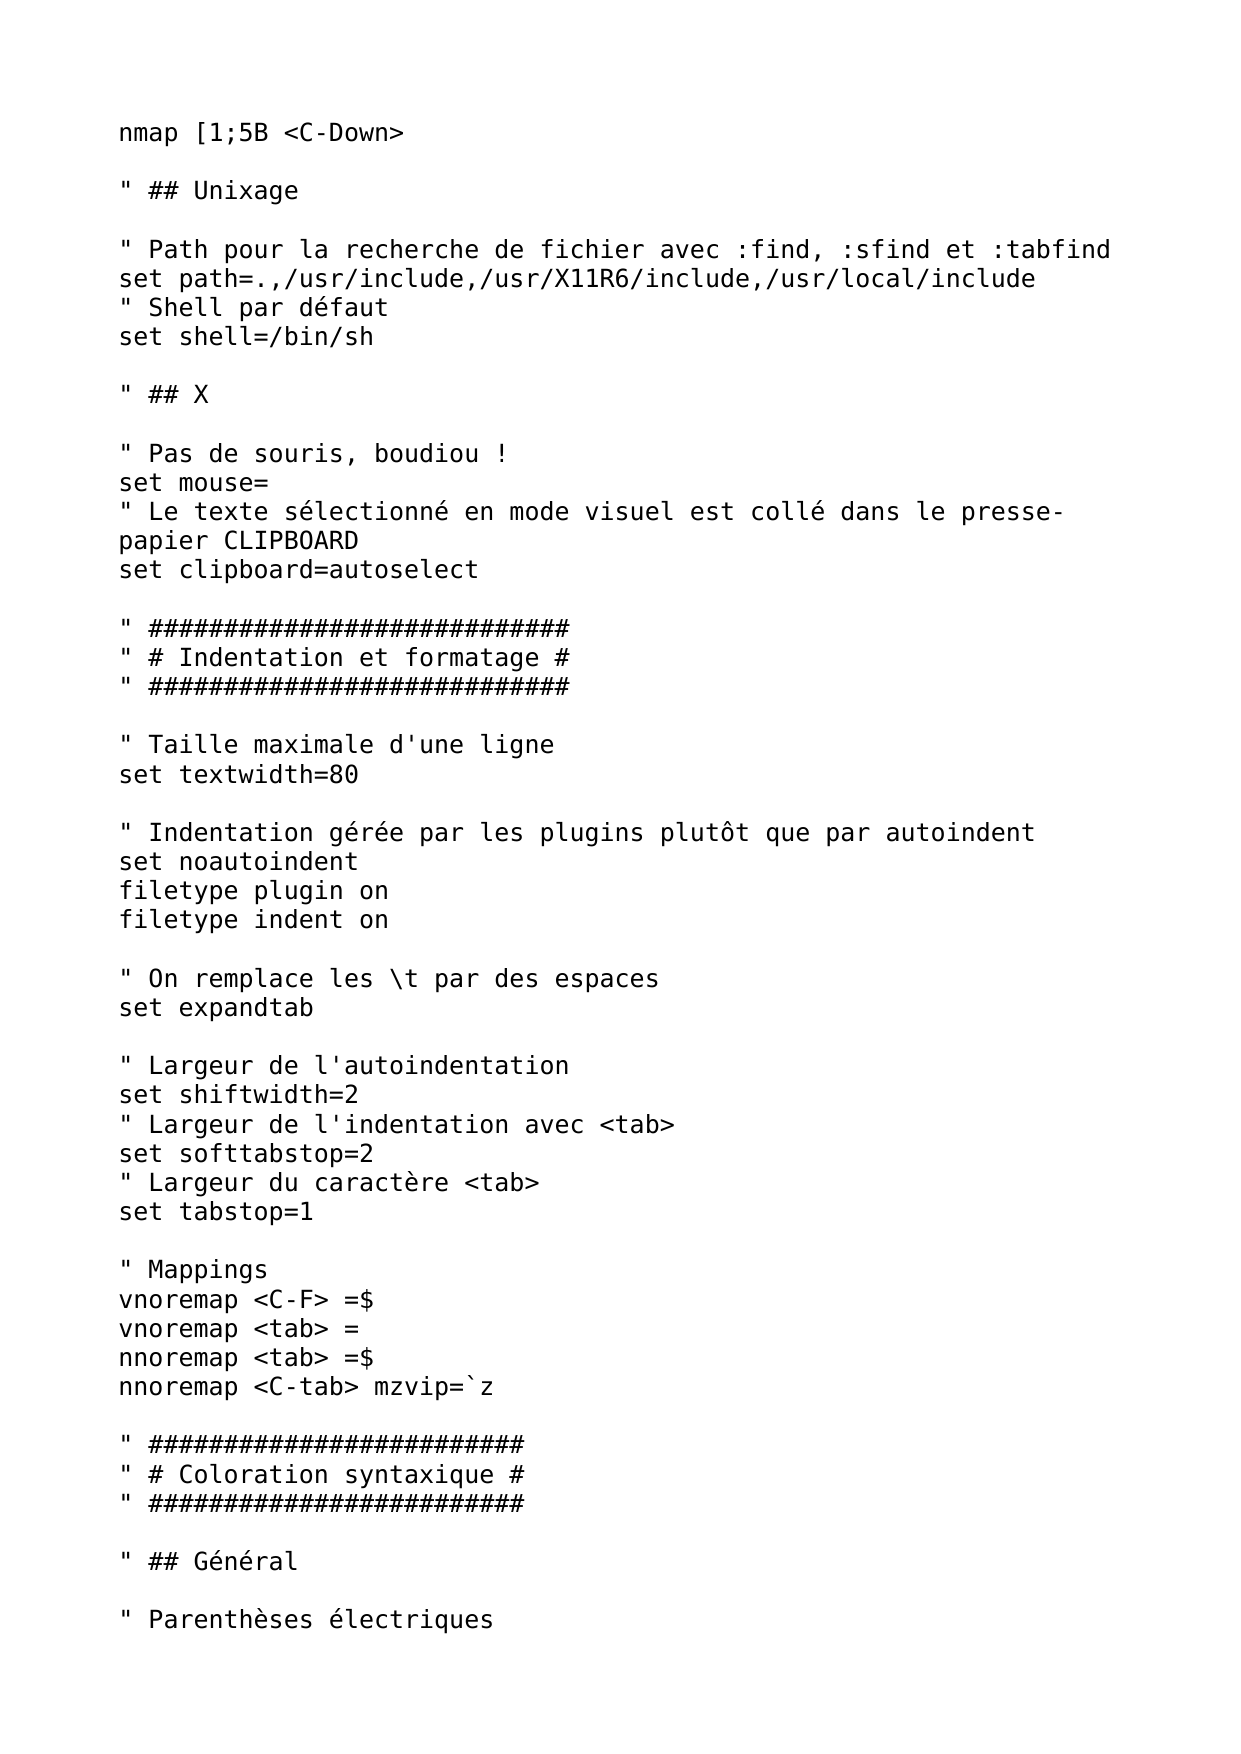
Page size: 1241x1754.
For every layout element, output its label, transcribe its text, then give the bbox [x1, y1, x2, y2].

text nmap [1;5B <C-Down> " ## Unixage " Path pour la recherche de fichier avec :find, :sfind et :tabfind set path=.,/usr/include,/usr/X11R6/include,/usr/local/include " Shell par défaut set shell=/bin/sh " ## X " Pas de souris, boudiou ! set mouse= " Le texte sélectionné en mode visuel est collé dans le presse-papier CLIPBOARD set clipboard=autoselect " ############################ " # Indentation et formatage # " ############################ " Taille maximale d'une ligne set textwidth=80 " Indentation gérée par les plugins plutôt que par autoindent set noautoindent filetype plugin on filetype indent on " On remplace les \t par des espaces set expandtab " Largeur de l'autoindentation set shiftwidth=2 " Largeur de l'indentation avec <tab> set softtabstop=2 " Largeur du caractère <tab> set tabstop=1 " Mappings vnoremap <C-F> =$ vnoremap <tab> = nnoremap <tab> =$ nnoremap <C-tab> mzvip=`z " ######################### " # Coloration syntaxique # " ######################### " ## Général " Parenthèses électriques [118, 118, 1122, 1635]
